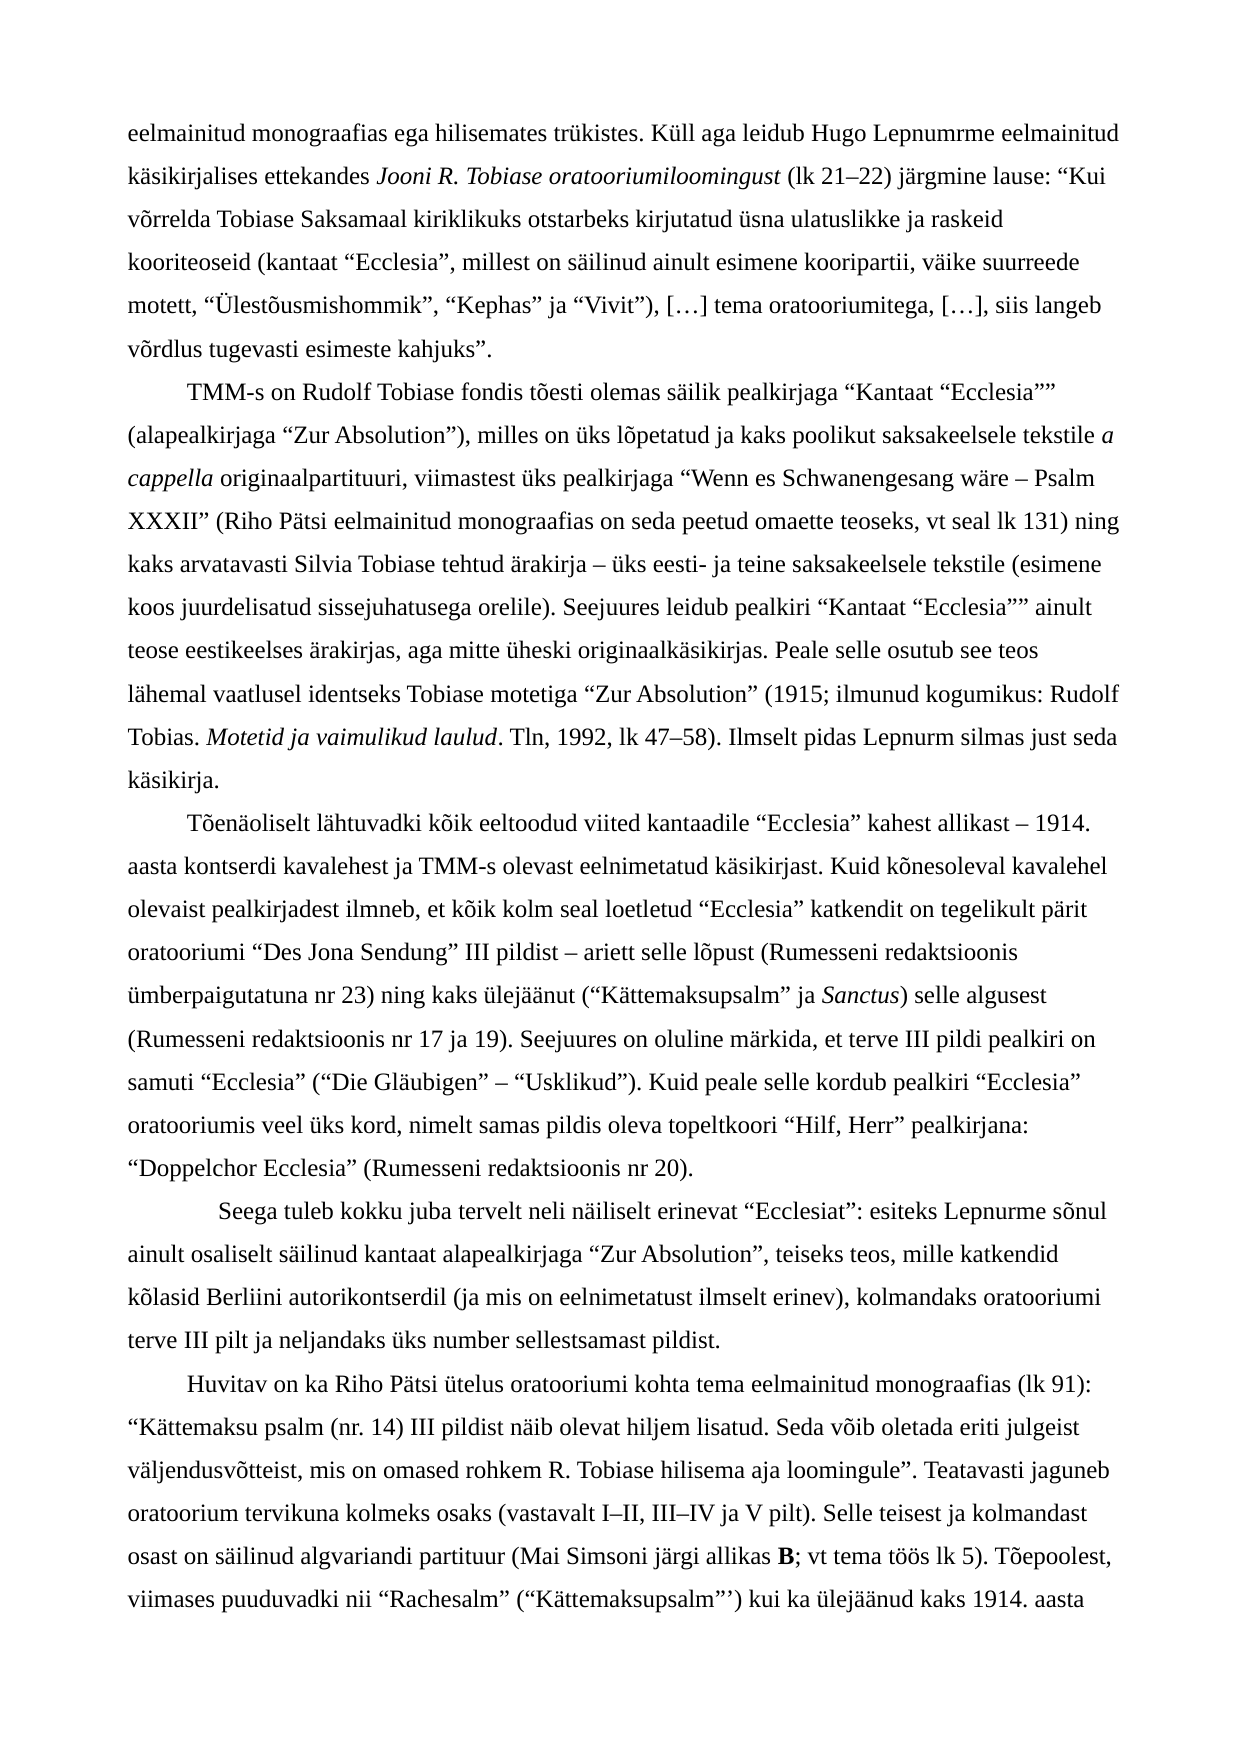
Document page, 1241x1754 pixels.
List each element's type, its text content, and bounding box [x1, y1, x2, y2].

text Tõenäoliselt lähtuvadki kõik eeltoodud viited kantaadile “Ecclesia” kahest allikast – 1914. aasta kontserdi kavalehest ja TMM-s olevast eelnimetatud käsikirjast. Kuid kõnesoleval kavalehel olevaist pealkirjadest ilmneb, et kõik kolm seal loetletud “Ecclesia” katkendit on tegelikult pärit oratooriumi “Des Jona Sendung” III pildist – ariett selle lõpust (Rumesseni redaktsioonis ümberpaigutatuna nr 23) ning kaks ülejäänut (“Kättemaksupsalm” ja Sanctus) selle algusest (Rumesseni redaktsioonis nr 17 ja 19). Seejuures on oluline märkida, et terve III pildi pealkiri on samuti “Ecclesia” (“Die Gläubigen” – “Usklikud”). Kuid peale selle kordub pealkiri “Ecclesia” oratooriumis veel üks kord, nimelt samas pildis oleva topeltkoori “Hilf, Herr” pealkirjana: “Doppelchor Ecclesia” (Rumesseni redaktsioonis nr 20). [127, 808, 1122, 1182]
text eelmainitud monograafias ega hilisemates trükistes. Küll aga leidub Hugo Lepnumrme eelmainitud käsikirjalises ettekandes Jooni R. Tobiase oratooriumiloomingust (lk 21–22) järgmine lause: “Kui võrrelda Tobiase Saksamaal kiriklikuks otstarbeks kirjutatud üsna ulatuslikke ja raskeid kooriteoseid (kantaat “Ecclesia”, millest on säilinud ainult esimene kooripartii, väike suurreede motett, “Ülestõusmishommik”, “Kephas” ja “Vivit”), […] tema oratooriumitega, […], siis langeb võrdlus tugevasti esimeste kahjuks”. [127, 118, 1122, 362]
text Huvitav on ka Riho Pätsi ütelus oratooriumi kohta tema eelmainitud monograafias (lk 91): “Kättemaksu psalm (nr. 14) III pildist näib olevat hiljem lisatud. Seda võib oletada eriti julgeist väljendusvõtteist, mis on omased rohkem R. Tobiase hilisema aja loomingule”. Teatavasti jaguneb oratoorium tervikuna kolmeks osaks (vastavalt I–II, III–IV ja V pilt). Selle teisest ja kolmandast osast on säilinud algvariandi partituur (Mai Simsoni järgi allikas B; vt tema töös lk 5). Tõepoolest, viimases puuduvadki nii “Rachesalm” (“Kättemaksupsalm”’) kui ka ülejäänud kaks 1914. aasta [127, 1369, 1122, 1613]
text TMM-s on Rudolf Tobiase fondis tõesti olemas säilik pealkirjaga “Kantaat “Ecclesia”” (alapealkirjaga “Zur Absolution”), milles on üks lõpetatud ja kaks poolikut saksakeelsele tekstile a cappella originaalpartituuri, viimastest üks pealkirjaga “Wenn es Schwanengesang wäre – Psalm XXXII” (Riho Pätsi eelmainitud monograafias on seda peetud omaette teoseks, vt seal lk 131) ning kaks arvatavasti Silvia Tobiase tehtud ärakirja – üks eesti- ja teine saksakeelsele tekstile (esimene koos juurdelisatud sissejuhatusega orelile). Seejuures leidub pealkiri “Kantaat “Ecclesia”” ainult teose eestikeelses ärakirjas, aga mitte üheski originaalkäsikirjas. Peale selle osutub see teos lähemal vaatlusel identseks Tobiase motetiga “Zur Absolution” (1915; ilmunud kogumikus: Rudolf Tobias. Motetid ja vaimulikud laulud. Tln, 1992, lk 47–58). Ilmselt pidas Lepnurm silmas just seda käsikirja. [127, 377, 1122, 794]
text Seega tuleb kokku juba tervelt neli näiliselt erinevat “Ecclesiat”: esiteks Lepnurme sõnul ainult osaliselt säilinud kantaat alapealkirjaga “Zur Absolution”, teiseks teos, mille katkendid kõlasid Berliini autorikontserdil (ja mis on eelnimetatust ilmselt erinev), kolmandaks oratooriumi terve III pilt ja neljandaks üks number sellestsamast pildist. [127, 1196, 1122, 1354]
